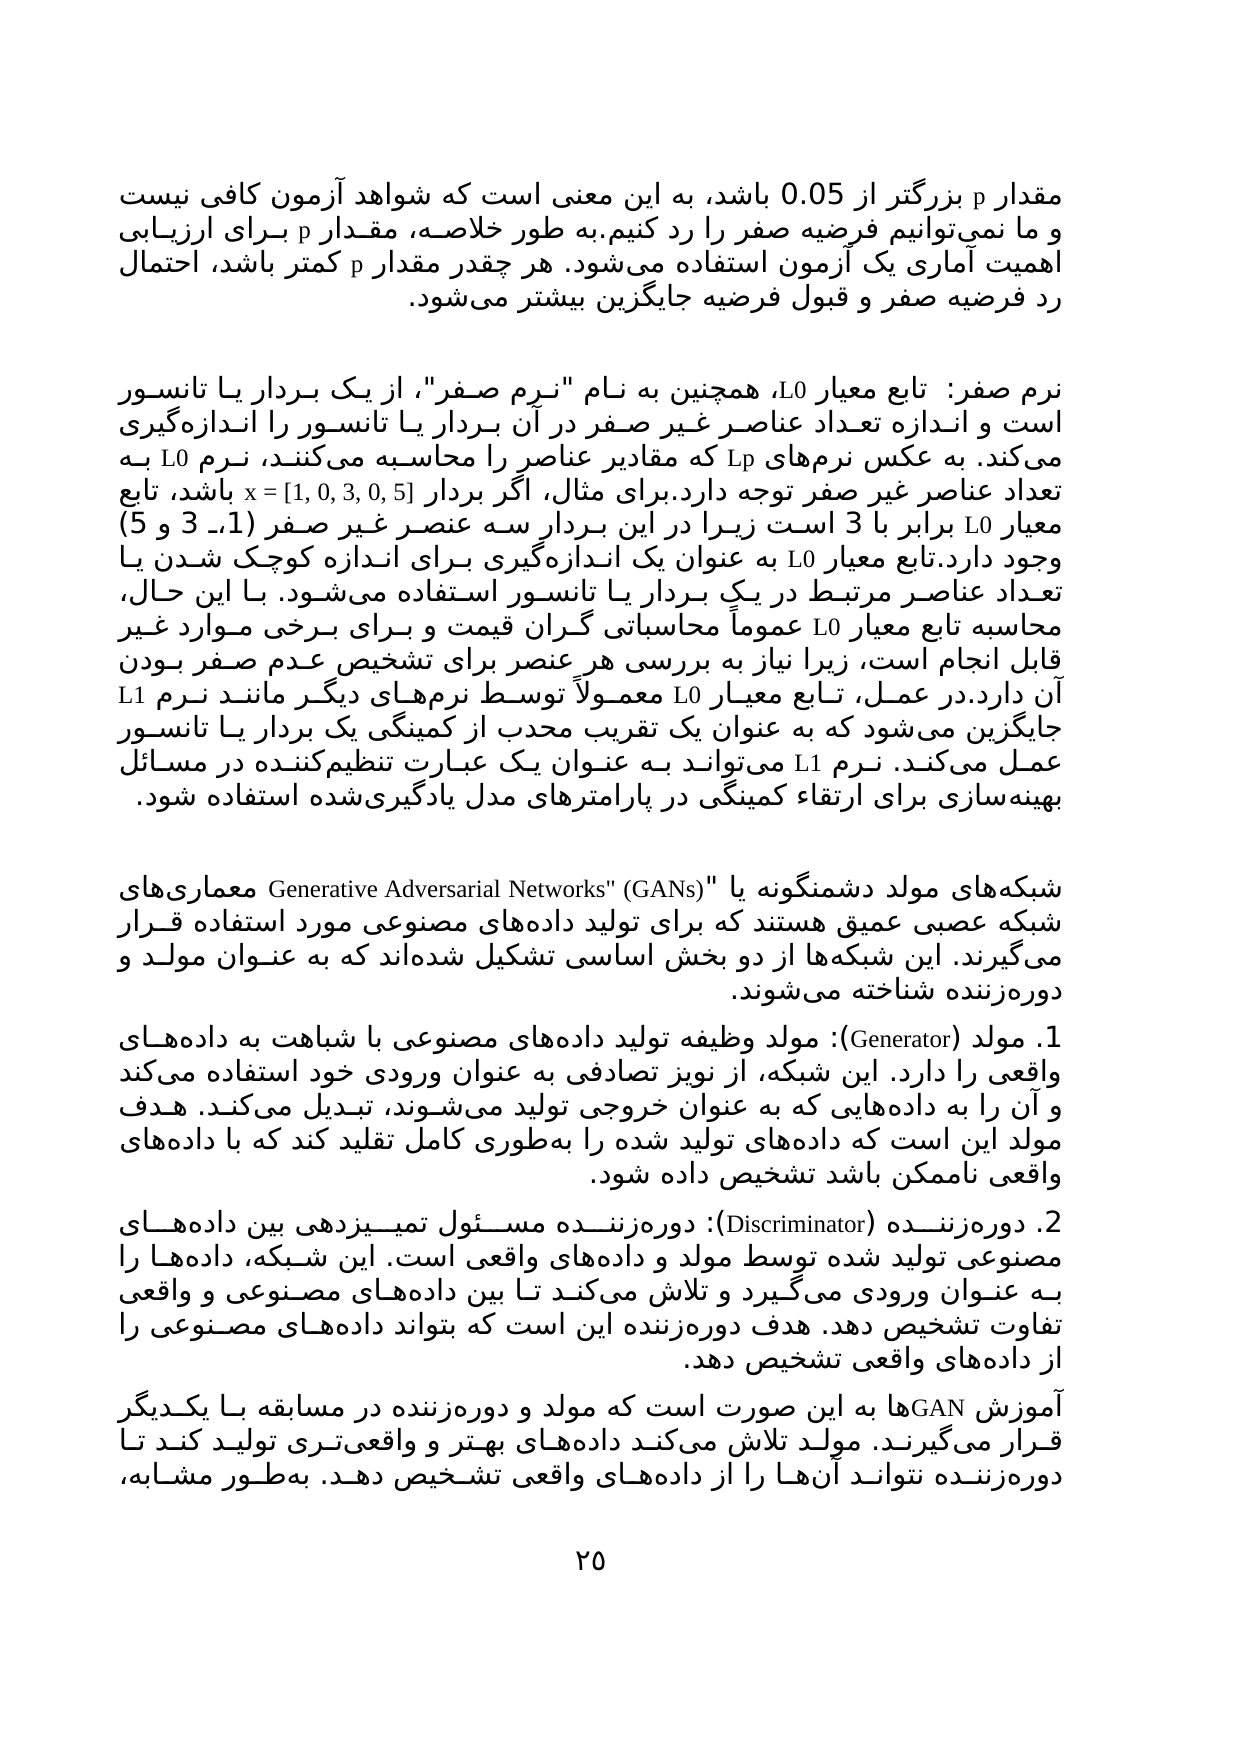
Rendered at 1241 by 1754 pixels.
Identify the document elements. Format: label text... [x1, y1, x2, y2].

text شبکه‌های مولد دشمنگونه یا "Generative Adversarial Networks" (GANs) معماری‌های شبکه عصبی عمیق هستند که برای تولید داده‌های مصنوعی مورد استفاده قرار می‌گیرند. این شبکه‌ها از دو بخش اساسی تشکیل شده‌اند که به عنوان مولد و دوره‌زننده شناخته می‌شوند. [118, 870, 1063, 1006]
text آموزش GANها به این صورت است که مولد و دوره‌زننده در مسابقه با یکدیگر قرار می‌گیرند. مولد تلاش می‌کند داده‌های بهتر و واقعی‌تری تولید کند تا دوره‌زننده نتواند آن‌ها را از داده‌های واقعی تشخیص دهد. به‌طور مشابه، دوره‌زننده تلاش می‌کند بتواند بین داده‌های واقعی و مصنوعی تمییز بیاندازد و مولد را به تولید داده‌های واقعی‌تر ترغیب کند.به‌طور کلی، این رقابت بین مولد و دوره‌زننده باعث می‌شود که مولد به تدریج داده‌های واقعی‌تری تولید کند تا در نهایت داده‌هایی تولید شود که با داده‌های واقعی به شدت شبیه هستند. این تکنیک در حوزه‌های مختلفی از جمله تصویرسازی، تولید موسیقی، ترجمه زبان و تولید محتوا مورد استفاده قرار می‌گیرد. [118, 1389, 1063, 1491]
text 2. دوره‌زننده (Discriminator): دوره‌زننده مسئول تمییزدهی بین داده‌های مصنوعی تولید شده توسط مولد و داده‌های واقعی است. این شبکه، داده‌ها را به عنوان ورودی می‌گیرد و تلاش می‌کند تا بین داده‌های مصنوعی و واقعی تفاوت تشخیص دهد. هدف دوره‌زننده این است که بتواند داده‌های مصنوعی را از داده‌های واقعی تشخیص دهد. [118, 1205, 1063, 1375]
text نرم صفر: تابع معیار L0، همچنین به نام "نرم صفر"، از یک بردار یا تانسور است و اندازه تعداد عناصر غیر صفر در آن بردار یا تانسور را اندازه‌گیری می‌کند. به عکس نرم‌های Lp که مقادیر عناصر را محاسبه می‌کنند، نرم L0 به تعداد عناصر غیر صفر توجه دارد.برای مثال، اگر بردار x = [1, 0, 3, 0, 5] باشد، تابع معیار L0 برابر با 3 است زیرا در این بردار سه عنصر غیر صفر (1، 3 و 5) وجود دارد.تابع معیار L0 به عنوان یک اندازه‌گیری برای اندازه کوچک شدن یا تعداد عناصر مرتبط در یک بردار یا تانسور استفاده می‌شود. با این حال، محاسبه تابع معیار L0 عموماً محاسباتی گران قیمت و برای برخی موارد غیر قابل انجام است، زیرا نیاز به بررسی هر عنصر برای تشخیص عدم صفر بودن آن دارد.در عمل، تابع معیار L0 معمولاً توسط نرم‌های دیگر مانند نرم L1 جایگزین می‌شود که به عنوان یک تقریب محدب از کمینگی یک بردار یا تانسور عمل می‌کند. نرم L1 می‌تواند به عنوان یک عبارت تنظیم‌کننده در مسائل بهینه‌سازی برای ارتقاء کمینگی در پارامترهای مدل یادگیری‌شده استفاده شود. [118, 371, 1063, 812]
text 1. مولد (Generator): مولد وظیفه تولید داده‌های مصنوعی با شباهت به داده‌های واقعی را دارد. این شبکه، از نویز تصادفی به عنوان ورودی خود استفاده می‌کند و آن را به داده‌هایی که به عنوان خروجی تولید می‌شوند، تبدیل می‌کند. هدف مولد این است که داده‌های تولید شده را به‌طوری کامل تقلید کند که با داده‌های واقعی ناممکن باشد تشخیص داده شود. [118, 1021, 1063, 1191]
text مقدار p : مقدار p (p-value) یک معیار آماری است که در آزمون فرضیه‌ها استفاده می‌شود. این مقدار نشان می‌دهد که چقدر شواهد آزمون نشان می‌دهد فرضیه صفر (فرضیه نال) را رد کنیم و بپذیریم که تفاوت یا ارتباط مشاهده شده در داده‌ها از طریق اتفاقات تصادفی تولید نشده است.مقدار p بین 0 و 1 قرار می‌گیرد، و اغلب به صورت اعشاری نمایش داده می‌شود. اگر مقدار p بسیار کوچک (مثلاً کمتر از 0.05) باشد، به این معنی است که شواهد آزمون نشان می‌دهد فرضیه صفر رد شود و ما می‌توانیم فرضیه جایگزین را بپذیریم. اما اگر مقدار p بزرگتر از 0.05 باشد، به این معنی است که شواهد آزمون کافی نیست و ما نمی‌توانیم فرضیه صفر را رد کنیم.به طور خلاصه، مقدار p برای ارزیابی اهمیت آماری یک آزمون استفاده می‌شود. هر چقدر مقدار p کمتر باشد، احتمال رد فرضیه صفر و قبول فرضیه جایگزین بیشتر می‌شود. [118, 177, 1063, 313]
